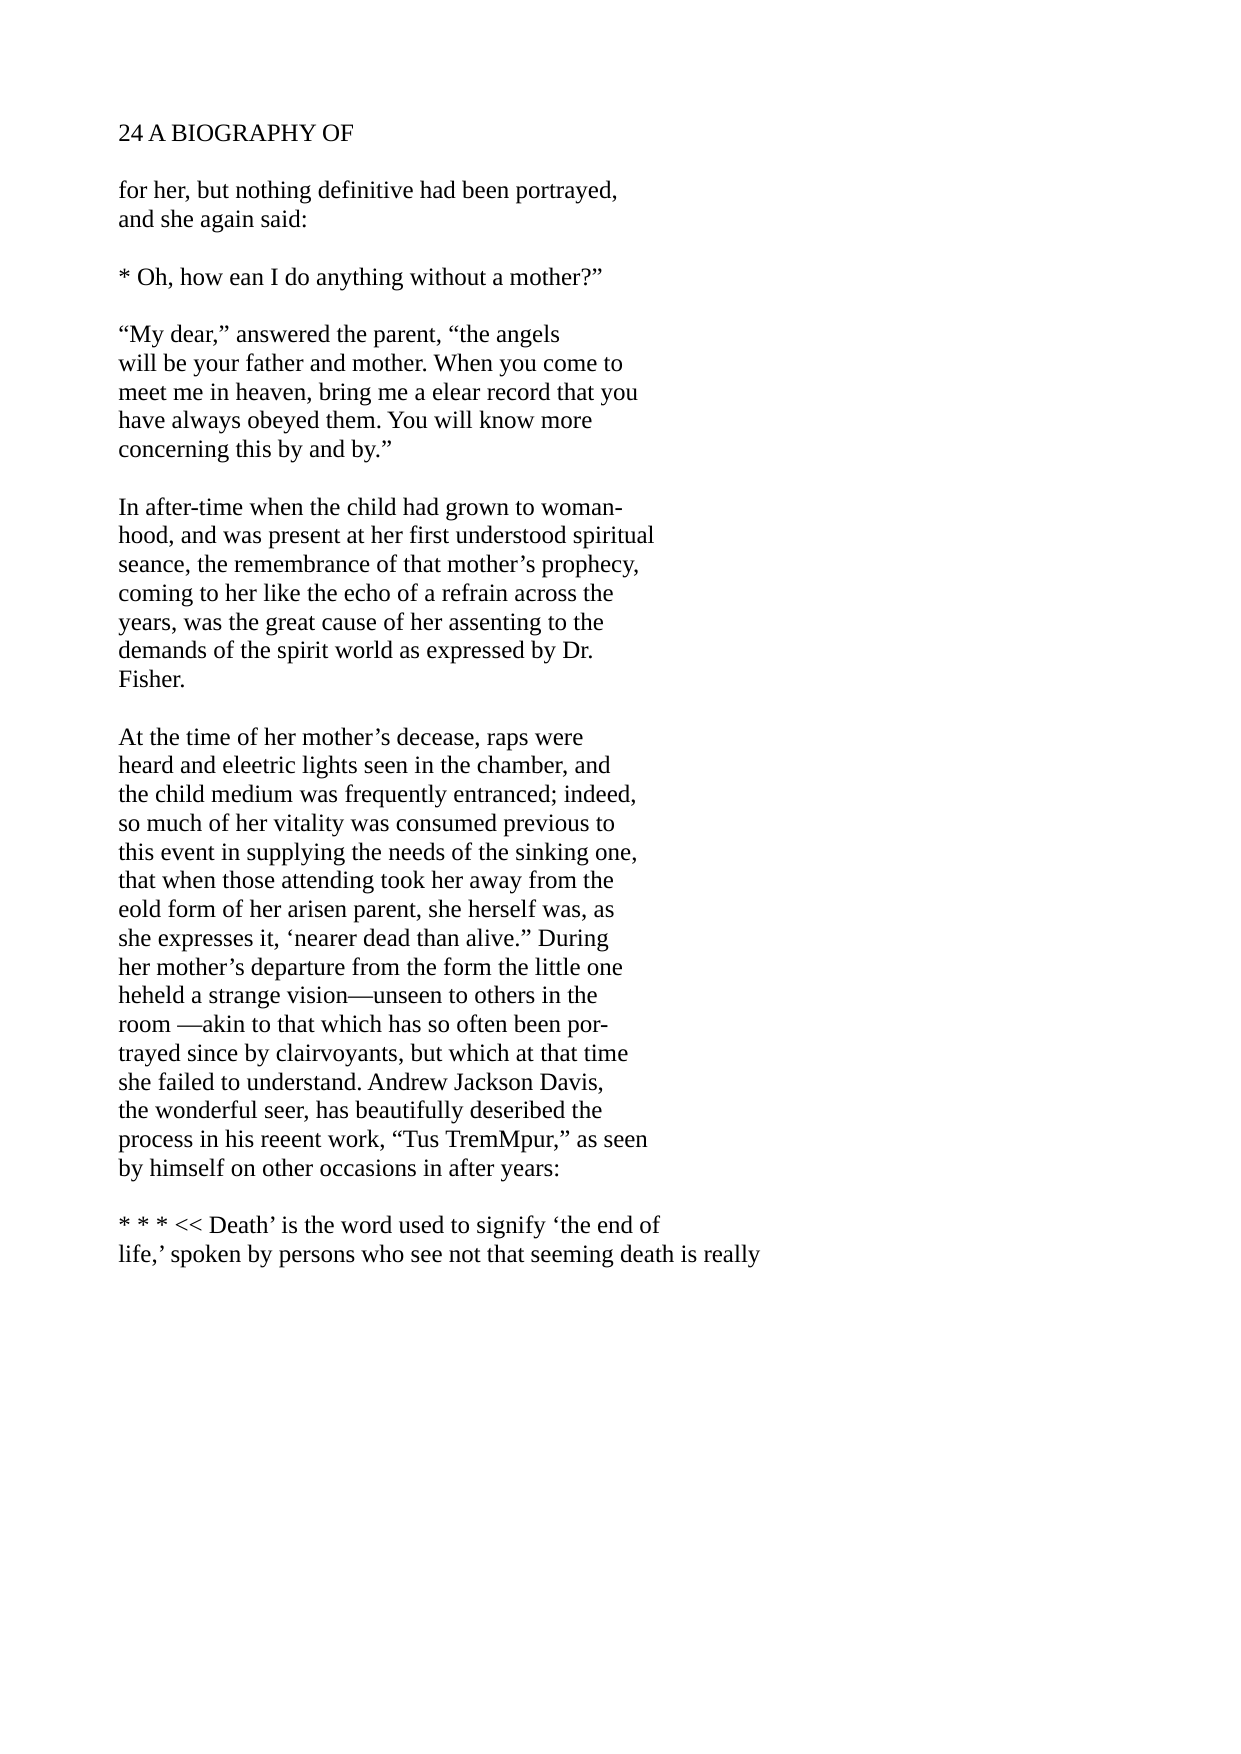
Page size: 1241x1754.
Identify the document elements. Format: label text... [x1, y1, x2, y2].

text she expresses it, ‘nearer dead than alive.” During [118, 923, 1122, 952]
text concerning this by and by.” [118, 434, 1122, 463]
text heheld a strange vision—unseen to others in the [118, 981, 1122, 1009]
text process in his reeent work, “Tus TremMpur,” as seen [118, 1124, 1122, 1153]
text and she again said: [118, 204, 1122, 233]
text her mother’s departure from the form the little one [118, 952, 1122, 981]
text eold form of her arisen parent, she herself was, as [118, 894, 1122, 923]
text for her, but nothing definitive had been portrayed, [118, 176, 1122, 204]
text that when those attending took her away from the [118, 866, 1122, 894]
text * Oh, how ean I do anything without a mother?” [118, 262, 1122, 291]
text the wonderful seer, has beautifully deseribed the [118, 1096, 1122, 1124]
text life,’ spoken by persons who see not that seeming death is really [118, 1239, 1122, 1268]
text trayed since by clairvoyants, but which at that time [118, 1038, 1122, 1067]
text hood, and was present at her first understood spiritual [118, 521, 1122, 549]
text * * * << Death’ is the word used to signify ‘the end of [118, 1211, 1122, 1239]
text Fisher. [118, 664, 1122, 693]
text demands of the spirit world as expressed by Dr. [118, 636, 1122, 664]
text “My dear,” answered the parent, “the angels [118, 319, 1122, 348]
text have always obeyed them. You will know more [118, 406, 1122, 434]
text so much of her vitality was consumed previous to [118, 808, 1122, 837]
text she failed to understand. Andrew Jackson Davis, [118, 1067, 1122, 1096]
text room —akin to that which has so often been por- [118, 1009, 1122, 1038]
text heard and eleetric lights seen in the chamber, and [118, 751, 1122, 779]
text by himself on other occasions in after years: [118, 1153, 1122, 1182]
text At the time of her mother’s decease, raps were [118, 722, 1122, 751]
text meet me in heaven, bring me a elear record that you [118, 377, 1122, 406]
text years, was the great cause of her assenting to the [118, 607, 1122, 636]
text the child medium was frequently entranced; indeed, [118, 779, 1122, 808]
text 24 A BIOGRAPHY OF [118, 118, 1122, 147]
text In after-time when the child had grown to woman- [118, 492, 1122, 521]
text seance, the remembrance of that mother’s prophecy, [118, 549, 1122, 578]
text will be your father and mother. When you come to [118, 348, 1122, 377]
text this event in supplying the needs of the sinking one, [118, 837, 1122, 866]
text coming to her like the echo of a refrain across the [118, 578, 1122, 607]
